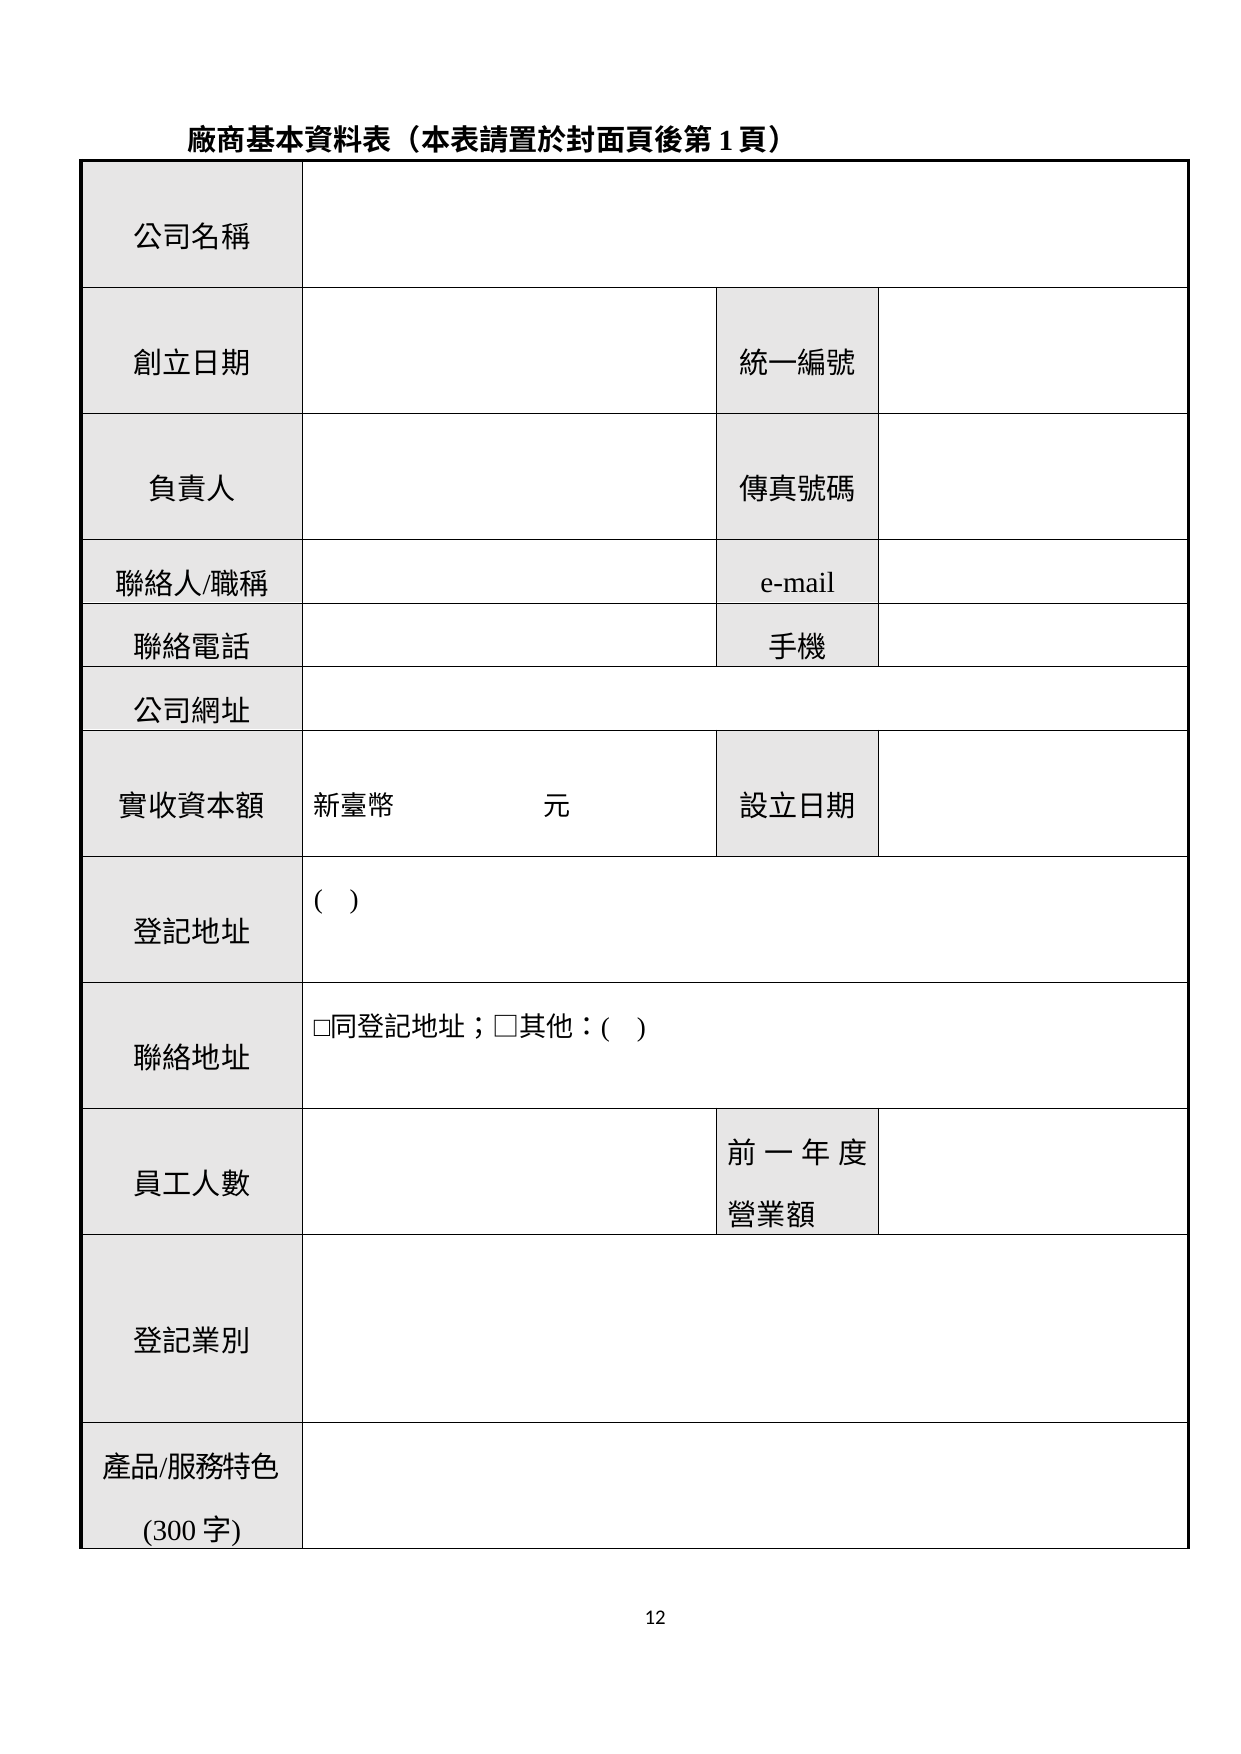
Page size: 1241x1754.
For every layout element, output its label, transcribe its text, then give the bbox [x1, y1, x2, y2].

table_cell [879, 288, 1187, 413]
table_cell [303, 667, 1187, 729]
table_cell [303, 1235, 1187, 1422]
table_cell [303, 1423, 1187, 1548]
table_cell ( ) [303, 857, 1187, 982]
table_cell 聯絡人/職稱 [83, 540, 302, 602]
table_cell 員工人數 [83, 1109, 302, 1234]
table_cell 手機 [717, 604, 878, 666]
table_cell [879, 414, 1187, 539]
table_header [303, 162, 1187, 287]
table_header 公司名稱 [83, 162, 302, 287]
table_cell 實收資本額 [83, 731, 302, 856]
table_cell [879, 1109, 1187, 1234]
table_cell [303, 1109, 716, 1234]
table_cell 產品/服務特色 (300字) [83, 1423, 302, 1548]
table_cell 聯絡地址 [83, 983, 302, 1108]
table_cell 登記地址 [83, 857, 302, 982]
table_cell e-mail [717, 540, 878, 602]
table_cell 聯絡電話 [83, 604, 302, 666]
table_cell [879, 540, 1187, 602]
table_cell 負責人 [83, 414, 302, 539]
table_cell 前一年度營業額 [717, 1109, 878, 1234]
table_cell [303, 540, 716, 602]
table_cell 設立日期 [717, 731, 878, 856]
table_cell 新臺幣 元 [303, 731, 716, 856]
table_cell □同登記地址；□其他：( ) [303, 983, 1187, 1108]
table_cell [303, 414, 716, 539]
table_cell [879, 731, 1187, 856]
table_cell 傳真號碼 [717, 414, 878, 539]
table_cell 創立日期 [83, 288, 302, 413]
table_cell 登記業別 [83, 1235, 302, 1422]
table_cell [303, 288, 716, 413]
table_cell [303, 604, 716, 666]
table_cell 統一編號 [717, 288, 878, 413]
text 廠商基本資料表（本表請置於封面頁後第1頁） [187, 96, 1122, 159]
table_cell 公司網址 [83, 667, 302, 729]
table_cell [879, 604, 1187, 666]
